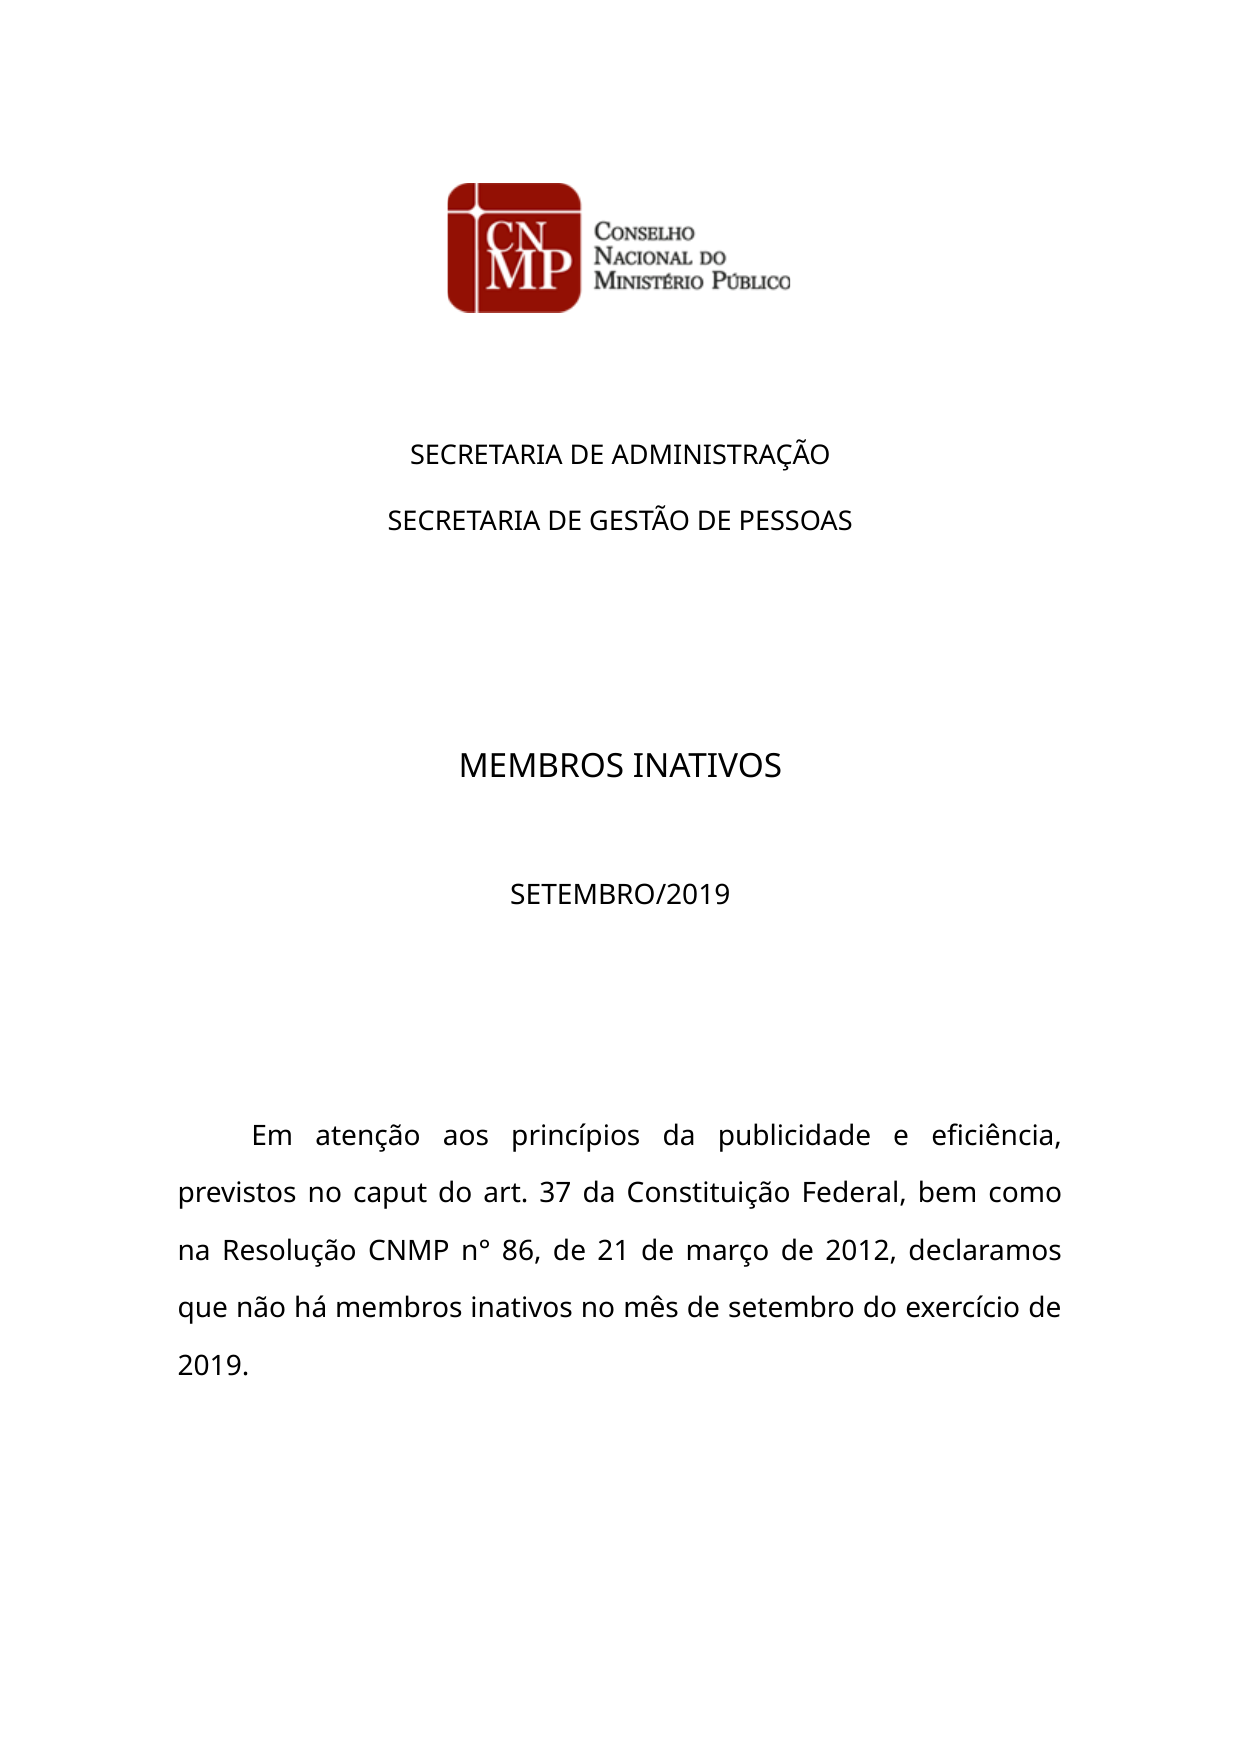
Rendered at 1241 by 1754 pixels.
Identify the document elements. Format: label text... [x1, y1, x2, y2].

text SETEMBRO/2019 [177, 874, 1063, 912]
text MEMBROS INATIVOS [177, 742, 1063, 787]
text SECRETARIA DE GESTÃO DE PESSOAS [177, 502, 1063, 539]
text Em atenção aos princípios da publicidade e eficiência, previstos no caput do art. 37 da Constituição Federal, bem como na Resolução CNMP n° 86, de 21 de março de 2012, declaramos que não há membros inativos no mês de setembro do exercício de 2019. [177, 1115, 1063, 1384]
text SECRETARIA DE ADMINISTRAÇÃO [177, 436, 1063, 473]
